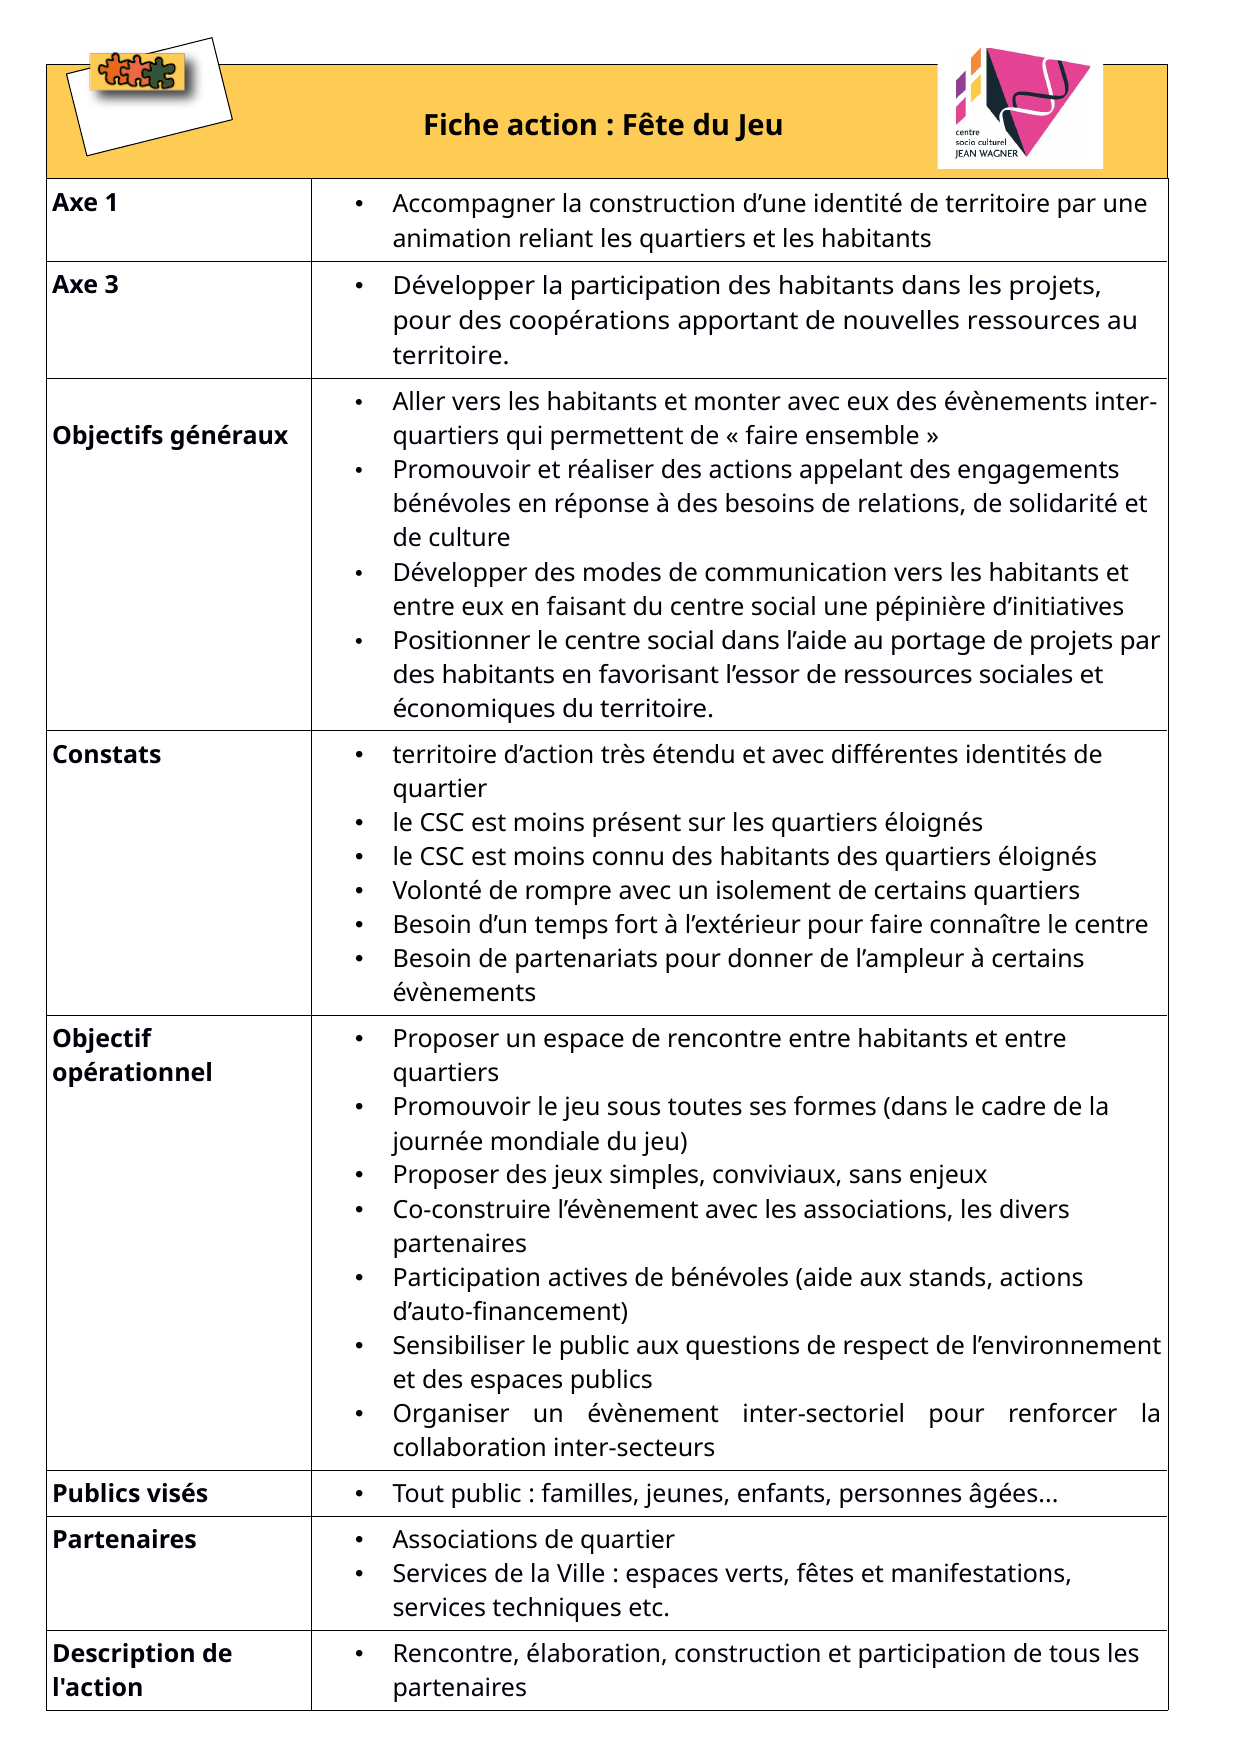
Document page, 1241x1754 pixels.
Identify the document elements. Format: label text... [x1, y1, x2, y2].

table_cell Axe 1 [47, 179, 311, 261]
table_cell Proposer un espace de rencontre entre habitants et entre quartiers Promouvoir le jeu sous toutes ses formes (dans le cadre de la journée mondiale du jeu) Proposer des jeux simples, conviviaux, sans enjeux Co-construire l’évènement avec les associations, les divers partenaires Participation actives de bénévoles (aide aux stands, actions d’auto-financement) Sensibiliser le public aux questions de respect de l’environnement et des espaces publics Organiser un évènement inter-sectoriel pour renforcer la collaboration inter-secteurs [312, 1015, 1168, 1469]
table_cell Partenaires [47, 1517, 311, 1630]
table_cell Tout public : familles, jeunes, enfants, personnes âgées... [312, 1470, 1168, 1516]
table_cell Développer la participation des habitants dans les projets, pour des coopérations apportant de nouvelles ressources au territoire. [312, 261, 1168, 378]
table_cell Objectif opérationnel [47, 1016, 311, 1469]
table_cell Accompagner la construction d’une identité de territoire par une animation reliant les quartiers et les habitants [312, 179, 1168, 261]
table_cell Constats [47, 731, 311, 1015]
table_header Fiche action : Fête du Jeu [47, 65, 1167, 178]
table_cell Objectifs généraux [47, 379, 311, 730]
picture [81, 45, 209, 114]
table_cell Publics visés [47, 1471, 311, 1516]
table_cell Description de l'action [47, 1631, 311, 1710]
picture [952, 48, 1090, 161]
table_cell Rencontre, élaboration, construction et participation de tous les partenaires Une vingtaine d’activités ludiques dans un parc du territoire (rotation d’une année sur l’autre) Divers stands de restauration, buvette, actions d’auto-financement Ambiance musicale Activités ludiques citoyennes [312, 1630, 1168, 1710]
table_cell Associations de quartier Services de la Ville : espaces verts, fêtes et manifestations, services techniques etc. [312, 1516, 1168, 1630]
table_cell Aller vers les habitants et monter avec eux des évènements inter-quartiers qui permettent de « faire ensemble » Promouvoir et réaliser des actions appelant des engagements bénévoles en réponse à des besoins de relations, de solidarité et de culture Développer des modes de communication vers les habitants et entre eux en faisant du centre social une pépinière d’initiatives Positionner le centre social dans l’aide au portage de projets par des habitants en favorisant l’essor de ressources sociales et économiques du territoire. [312, 378, 1168, 730]
table_cell Axe 3 [47, 262, 311, 378]
table_cell territoire d’action très étendu et avec différentes identités de quartier le CSC est moins présent sur les quartiers éloignés le CSC est moins connu des habitants des quartiers éloignés Volonté de rompre avec un isolement de certains quartiers Besoin d’un temps fort à l’extérieur pour faire connaître le centre Besoin de partenariats pour donner de l’ampleur à certains évènements [312, 730, 1168, 1015]
